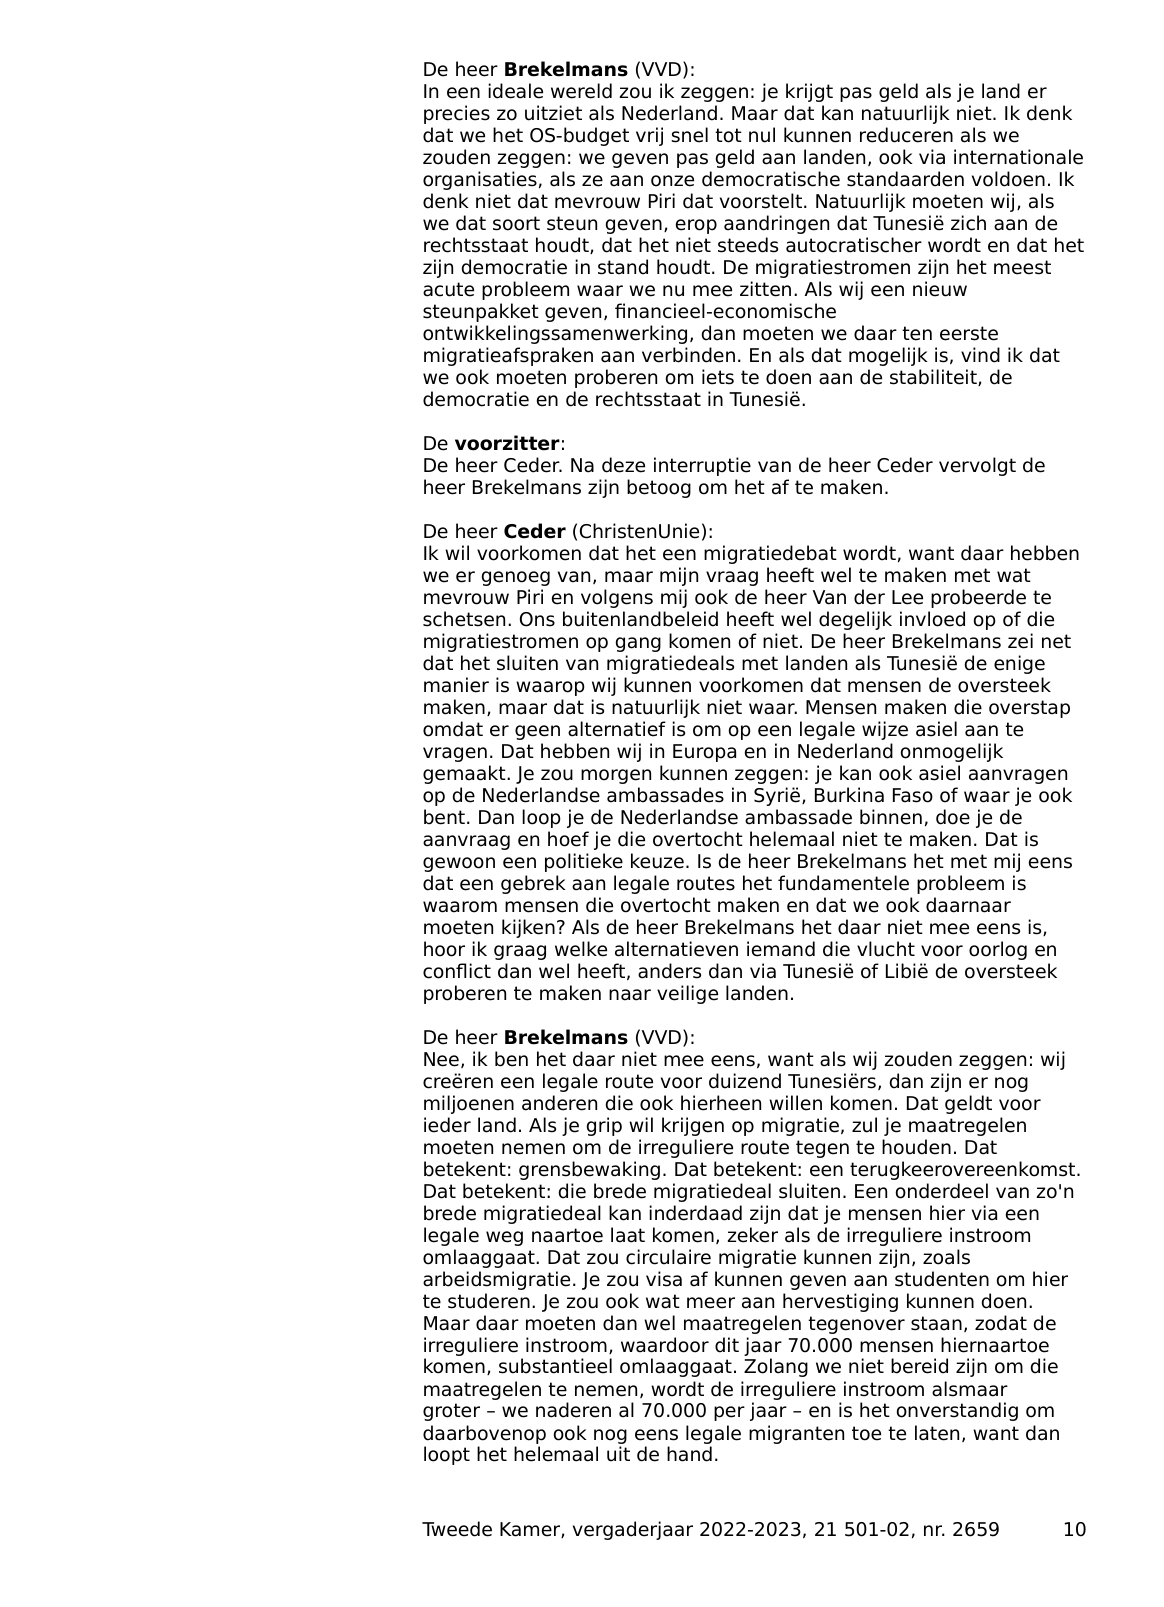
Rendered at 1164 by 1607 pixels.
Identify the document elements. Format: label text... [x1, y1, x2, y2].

text De heer Brekelmans (VVD): [422, 59, 1087, 81]
text Ik wil voorkomen dat het een migratiedebat wordt, want daar hebben we er genoeg van, maar mijn vraag heeft wel te maken met wat mevrouw Piri en volgens mij ook de heer Van der Lee probeerde te schetsen. Ons buitenlandbeleid heeft wel degelijk invloed op of die migratiestromen op gang komen of niet. De heer Brekelmans zei net dat het sluiten van migratiedeals met landen als Tunesië de enige manier is waarop wij kunnen voorkomen dat mensen de oversteek maken, maar dat is natuurlijk niet waar. Mensen maken die overstap omdat er geen alternatief is om op een legale wijze asiel aan te vragen. Dat hebben wij in Europa en in Nederland onmogelijk gemaakt. Je zou morgen kunnen zeggen: je kan ook asiel aanvragen op de Nederlandse ambassades in Syrië, Burkina Faso of waar je ook bent. Dan loop je de Nederlandse ambassade binnen, doe je de aanvraag en hoef je die overtocht helemaal niet te maken. Dat is gewoon een politieke keuze. Is de heer Brekelmans het met mij eens dat een gebrek aan legale routes het fundamentele probleem is waarom mensen die overtocht maken en dat we ook daarnaar moeten kijken? Als de heer Brekelmans het daar niet mee eens is, hoor ik graag welke alternatieven iemand die vlucht voor oorlog en conflict dan wel heeft, anders dan via Tunesië of Libië de oversteek proberen te maken naar veilige landen. [422, 543, 1087, 1004]
text De heer Ceder. Na deze interruptie van de heer Ceder vervolgt de heer Brekelmans zijn betoog om het af te maken. [422, 455, 1087, 499]
text In een ideale wereld zou ik zeggen: je krijgt pas geld als je land er precies zo uitziet als Nederland. Maar dat kan natuurlijk niet. Ik denk dat we het OS-budget vrij snel tot nul kunnen reduceren als we zouden zeggen: we geven pas geld aan landen, ook via internationale organisaties, als ze aan onze democratische standaarden voldoen. Ik denk niet dat mevrouw Piri dat voorstelt. Natuurlijk moeten wij, als we dat soort steun geven, erop aandringen dat Tunesië zich aan de rechtsstaat houdt, dat het niet steeds autocratischer wordt en dat het zijn democratie in stand houdt. De migratiestromen zijn het meest acute probleem waar we nu mee zitten. Als wij een nieuw steunpakket geven, financieel-economische ontwikkelingssamenwerking, dan moeten we daar ten eerste migratieafspraken aan verbinden. En als dat mogelijk is, vind ik dat we ook moeten proberen om iets te doen aan de stabiliteit, de democratie en de rechtsstaat in Tunesië. [422, 81, 1087, 411]
text De voorzitter: [422, 433, 1087, 455]
text De heer Brekelmans (VVD): [422, 1027, 1087, 1049]
text De heer Ceder (ChristenUnie): [422, 521, 1087, 543]
text Nee, ik ben het daar niet mee eens, want als wij zouden zeggen: wij creëren een legale route voor duizend Tunesiërs, dan zijn er nog miljoenen anderen die ook hierheen willen komen. Dat geldt voor ieder land. Als je grip wil krijgen op migratie, zul je maatregelen moeten nemen om de irreguliere route tegen te houden. Dat betekent: grensbewaking. Dat betekent: een terugkeerovereenkomst. Dat betekent: die brede migratiedeal sluiten. Een onderdeel van zo'n brede migratiedeal kan inderdaad zijn dat je mensen hier via een legale weg naartoe laat komen, zeker als de irreguliere instroom omlaaggaat. Dat zou circulaire migratie kunnen zijn, zoals arbeidsmigratie. Je zou visa af kunnen geven aan studenten om hier te studeren. Je zou ook wat meer aan hervestiging kunnen doen. Maar daar moeten dan wel maatregelen tegenover staan, zodat de irreguliere instroom, waardoor dit jaar 70.000 mensen hiernaartoe komen, substantieel omlaaggaat. Zolang we niet bereid zijn om die maatregelen te nemen, wordt de irreguliere instroom alsmaar groter – we naderen al 70.000 per jaar – en is het onverstandig om daarbovenop ook nog eens legale migranten toe te laten, want dan loopt het helemaal uit de hand. [422, 1049, 1087, 1466]
